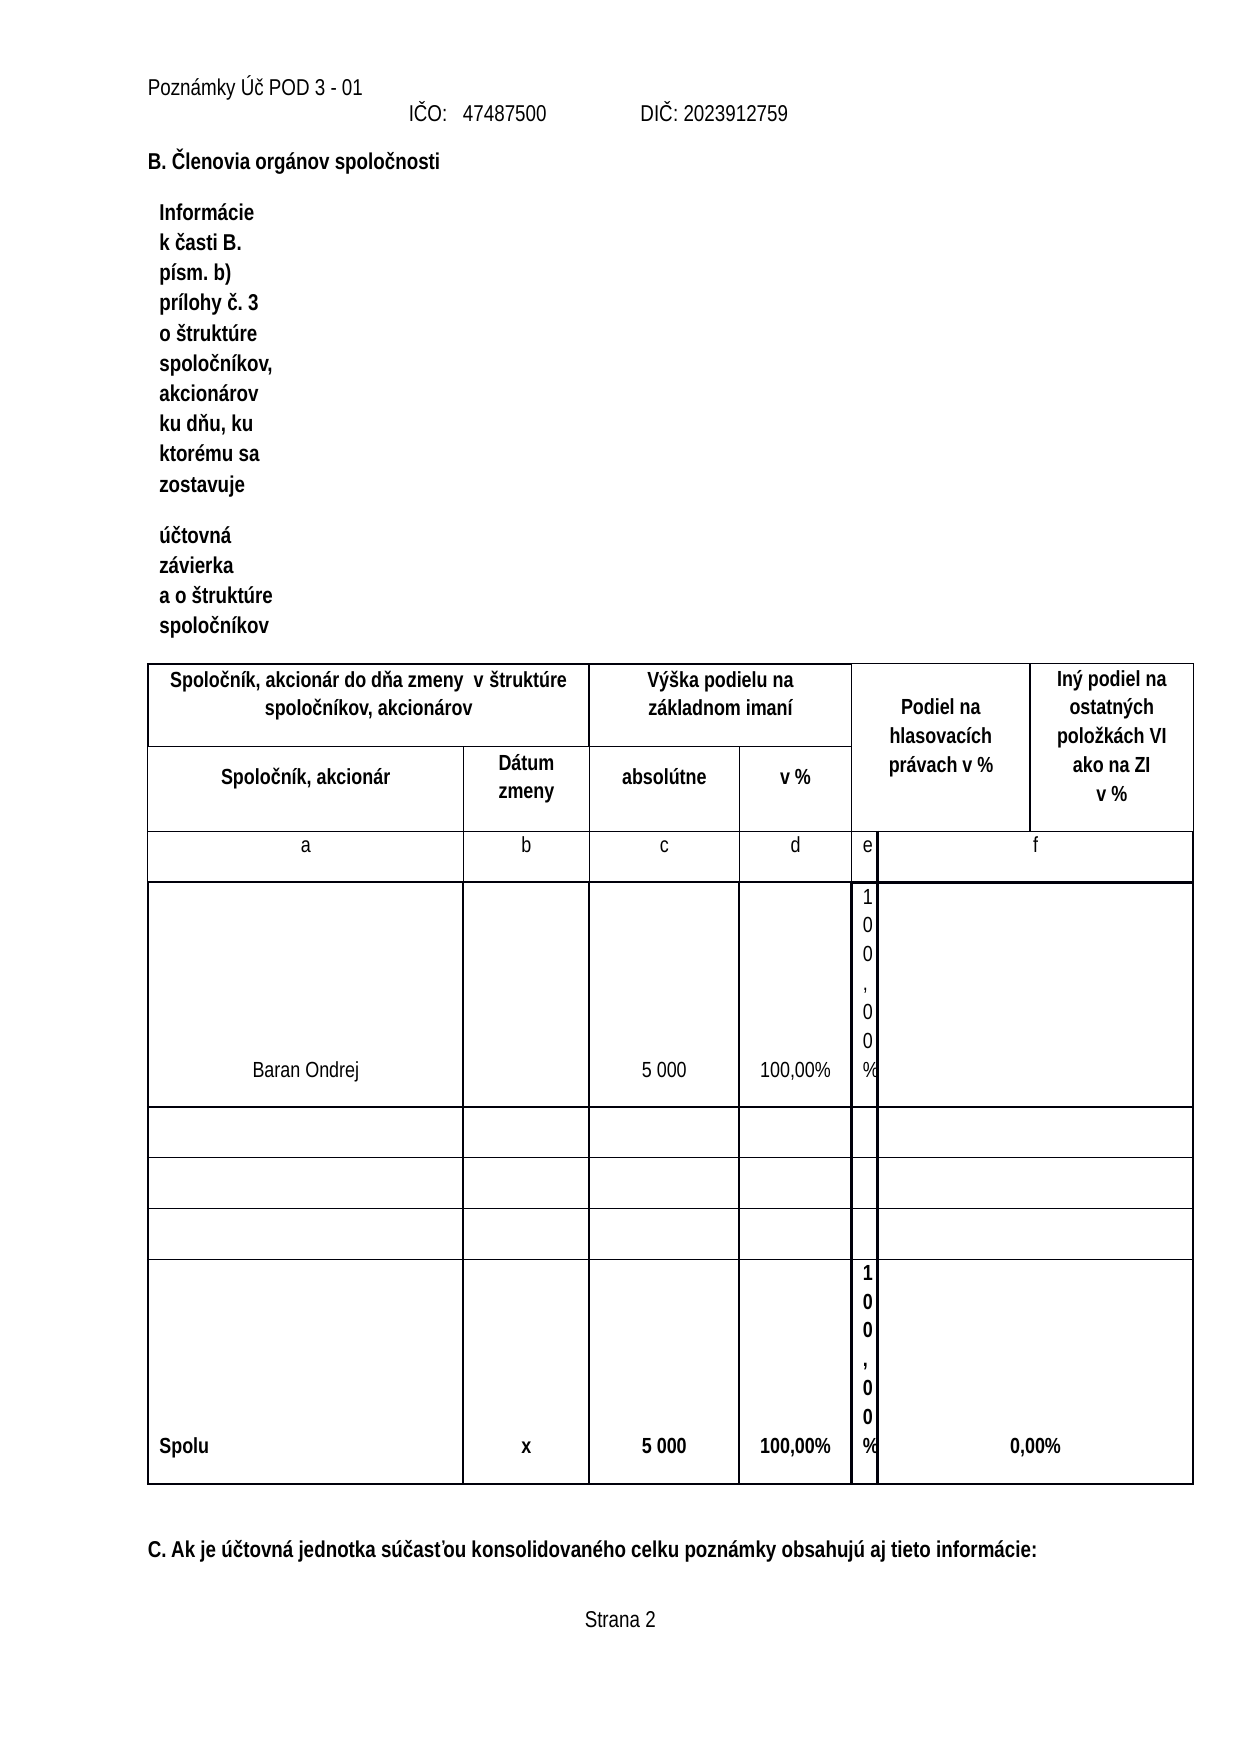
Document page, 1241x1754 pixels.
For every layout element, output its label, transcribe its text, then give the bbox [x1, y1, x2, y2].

table_cell Dátum zmeny [464, 747, 589, 831]
table_header [739, 199, 851, 250]
text B. Členovia orgánov spoločnosti [148, 148, 1141, 174]
text C. Ak je účtovná jednotka súčasťou konsolidovaného celku poznámky obsahujú aj tieto informácie: [148, 1536, 1141, 1562]
table_header [589, 199, 739, 250]
table_cell [1030, 250, 1193, 663]
table_cell 0,00% [879, 1260, 1192, 1483]
table_cell e [852, 832, 876, 881]
table_cell [1194, 1106, 1240, 1157]
table_cell [1194, 831, 1240, 881]
table_cell [149, 1209, 462, 1259]
table_cell [879, 884, 1192, 1106]
table_cell c [590, 832, 739, 881]
table_cell [463, 250, 589, 663]
table_cell [149, 1108, 462, 1157]
table_cell Spolu [149, 1260, 462, 1483]
table_cell [740, 1158, 850, 1208]
table_cell [1194, 746, 1240, 831]
table_cell [589, 250, 739, 663]
table_cell [879, 1209, 1192, 1259]
table_cell 100,00% [853, 1260, 876, 1483]
table_cell [590, 1108, 738, 1157]
table_cell 100,00% [740, 883, 850, 1106]
table_cell Baran Ondrej [149, 883, 462, 1106]
table_cell [1194, 881, 1240, 1106]
table_cell Podiel na hlasovacích právach v % [852, 664, 1029, 831]
table_cell [1194, 663, 1240, 746]
table_cell 100,00% [740, 1260, 850, 1483]
table_cell Iný podiel na ostatných položkách VI ako na ZI v % [1031, 664, 1193, 831]
table_cell v % [740, 747, 851, 831]
table_cell [878, 250, 1030, 663]
table_cell [464, 1108, 588, 1157]
table_cell [590, 1209, 738, 1259]
table_cell [1194, 1157, 1240, 1208]
table_cell [853, 1108, 876, 1157]
table_cell [851, 250, 877, 663]
table_cell [464, 1158, 588, 1208]
table_cell [1194, 1259, 1240, 1483]
table_header [292, 199, 463, 250]
table_cell 5 000 [590, 1260, 738, 1483]
table_cell [464, 883, 588, 1106]
table_cell [853, 1209, 876, 1259]
table_cell b [464, 832, 589, 881]
table_header [1030, 199, 1193, 250]
table_header [878, 199, 1030, 250]
table_header [463, 199, 589, 250]
table_cell [1194, 1208, 1240, 1259]
table_cell [879, 1108, 1192, 1157]
table_cell d [740, 832, 851, 881]
table_cell [464, 1209, 588, 1259]
table_cell [853, 1158, 876, 1208]
table_cell absolútne [590, 747, 739, 831]
table_cell [740, 1209, 850, 1259]
table_cell [740, 1108, 850, 1157]
table_cell a [148, 832, 463, 881]
table_cell [879, 1158, 1192, 1208]
table_cell f [879, 832, 1192, 881]
table_cell [739, 250, 851, 663]
table_header [1193, 199, 1240, 250]
table_cell [590, 1158, 738, 1208]
table_cell Výška podielu na základnom imaní [590, 665, 851, 746]
table_cell 100,00% [853, 884, 876, 1106]
table_header [851, 199, 877, 250]
table_header Informácie k časti B. písm. b) prílohy č. 3 o štruktúre spoločníkov, akcionárov ku dňu, ku ktorému sa zostavuje účtovná závierka a o štruktúre spoločníkov [148, 199, 292, 663]
table_cell [149, 1158, 462, 1208]
table_cell 5 000 [590, 883, 738, 1106]
table_cell x [464, 1260, 588, 1483]
table_cell [1193, 250, 1240, 663]
table_cell Spoločník, akcionár do dňa zmeny v štruktúre spoločníkov, akcionárov [149, 665, 588, 746]
table_cell Spoločník, akcionár [148, 747, 463, 831]
table_cell [292, 250, 463, 663]
